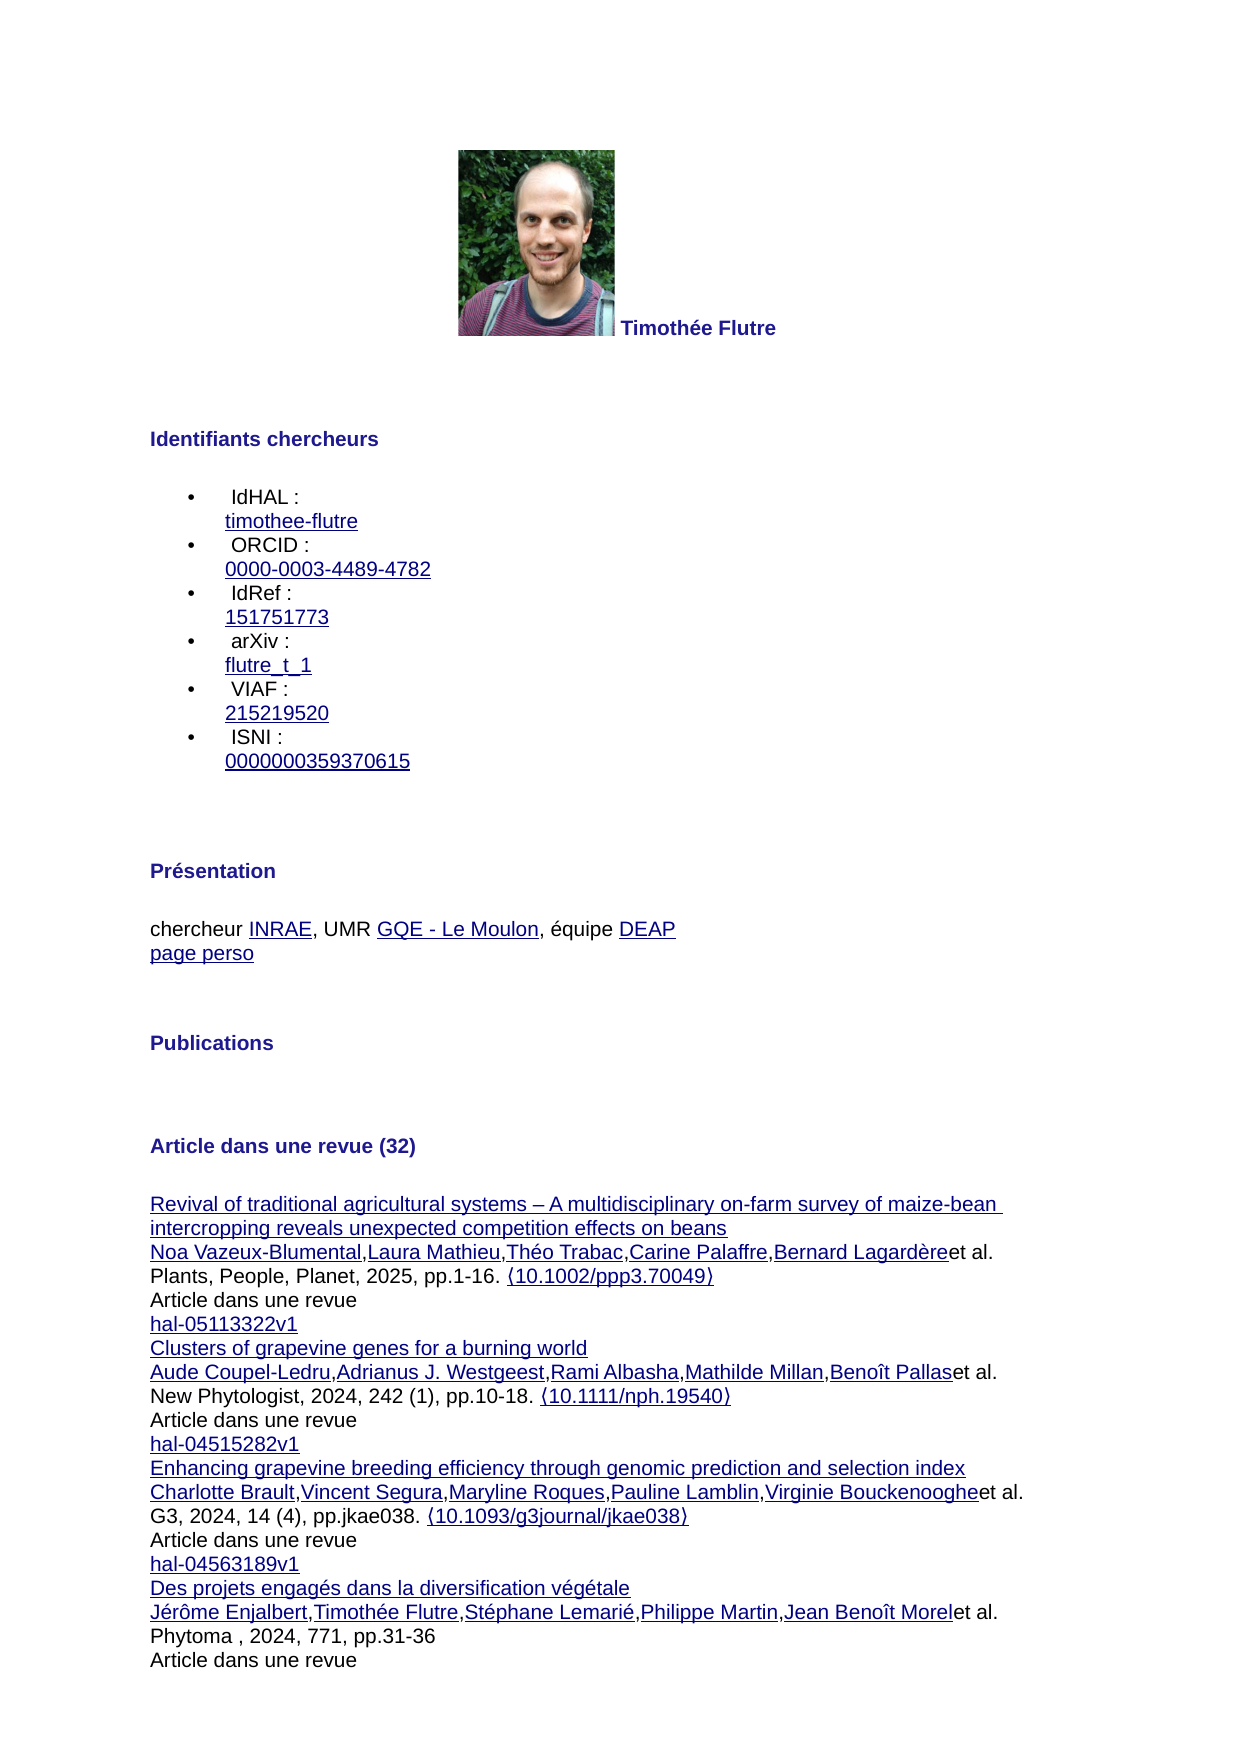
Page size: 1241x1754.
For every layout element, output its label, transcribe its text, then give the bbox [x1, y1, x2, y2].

list VIAF : [187, 677, 1090, 701]
subtitle Présentation [150, 859, 1090, 883]
subtitle Publications [150, 1031, 1090, 1055]
list 215219520 [187, 701, 1090, 724]
list ORCID : [187, 533, 1090, 557]
list 0000000359370615 [187, 748, 1090, 772]
text chercheur INRAE, UMR GQE - Le Moulon, équipe DEAP [150, 917, 1090, 941]
text page perso [150, 941, 1090, 965]
table_cell Clusters of grapevine genes for a burning world Aude Coupel-Ledru,Adrianus J. Westgeest,Rami Albasha,Mathilde Millan,Benoît Pallaset al. New Phytologist, 2024, 242 (1), pp.10-18. ⟨10.1111/nph.19540⟩ Article dans une revue hal-04515282v1 [150, 1336, 1090, 1456]
subtitle Identifiants chercheurs [150, 427, 1090, 451]
picture [458, 150, 615, 336]
table_header Revival of traditional agricultural systems – A multidisciplinary on‐farm survey of maize‐bean intercropping reveals unexpected competition effects on beans Noa Vazeux-Blumental,Laura Mathieu,Théo Trabac,Carine Palaffre,Bernard Lagardèreet al. Plants, People, Planet, 2025, pp.1-16. ⟨10.1002/ppp3.70049⟩ Article dans une revue hal-05113322v1 [150, 1192, 1090, 1336]
subtitle Article dans une revue (32) [150, 1134, 1090, 1158]
list ISNI : [187, 724, 1090, 748]
subtitle Timothée Flutre [150, 150, 1090, 340]
table_cell Des projets engagés dans la diversification végétale Jérôme Enjalbert,Timothée Flutre,Stéphane Lemarié,Philippe Martin,Jean Benoît Morelet al. Phytoma , 2024, 771, pp.31-36 Article dans une revue [150, 1576, 1090, 1671]
table_cell Enhancing grapevine breeding efficiency through genomic prediction and selection index Charlotte Brault,Vincent Segura,Maryline Roques,Pauline Lamblin,Virginie Bouckenoogheet al. G3, 2024, 14 (4), pp.jkae038. ⟨10.1093/g3journal/jkae038⟩ Article dans une revue hal-04563189v1 [150, 1456, 1090, 1576]
list IdHAL : [187, 485, 1090, 509]
list 0000-0003-4489-4782 [187, 557, 1090, 581]
list flutre_t_1 [187, 653, 1090, 677]
list timothee-flutre [187, 509, 1090, 533]
list 151751773 [187, 605, 1090, 629]
list IdRef : [187, 581, 1090, 605]
list arXiv : [187, 629, 1090, 653]
